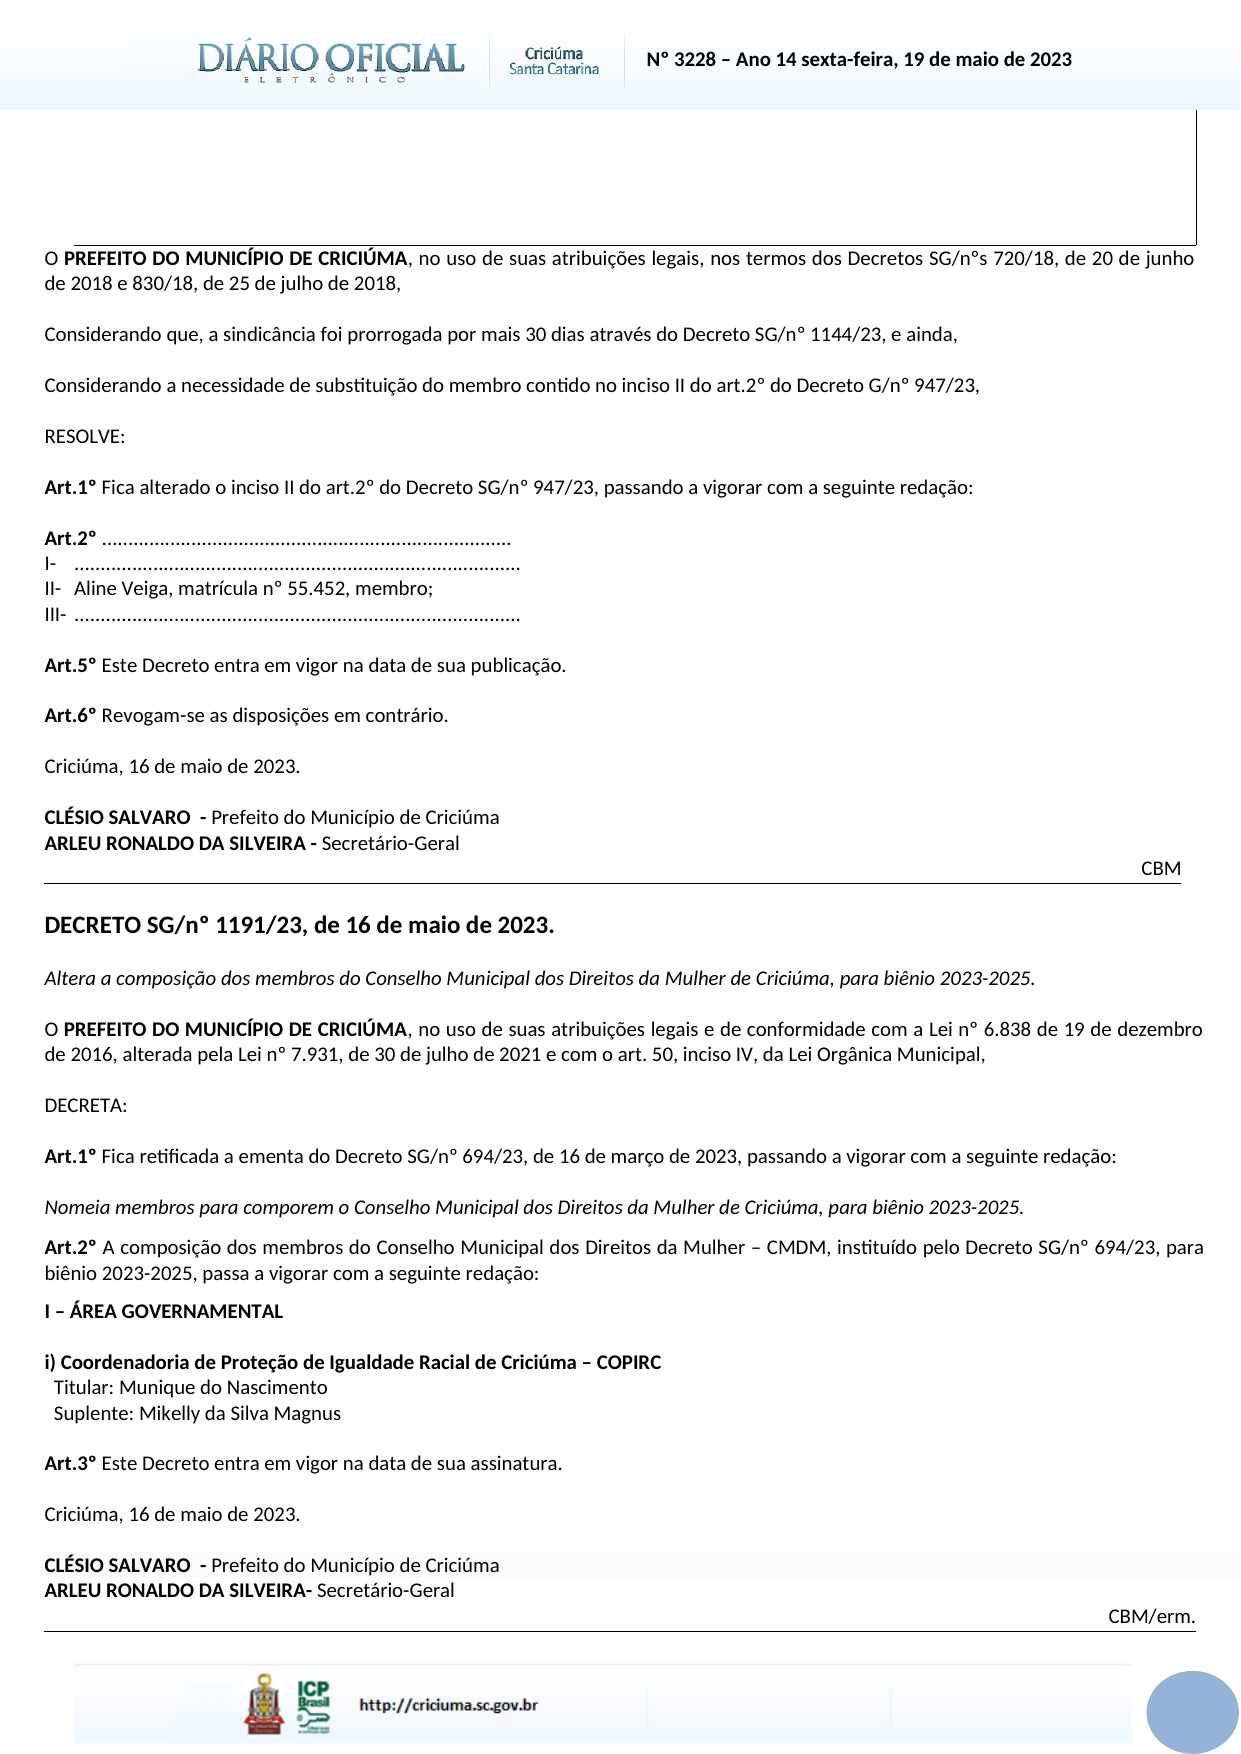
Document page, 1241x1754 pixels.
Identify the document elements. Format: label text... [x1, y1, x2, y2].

list ..................................................................................... [44, 550, 1196, 576]
text CLÉSIO SALVARO - Prefeito do Município de Criciúma [44, 804, 1196, 830]
text Titular: Munique do Nascimento [44, 1374, 1196, 1400]
text O PREFEITO DO MUNICÍPIO DE CRICIÚMA, no uso de suas atribuições legais, nos termos dos Decretos SG/nºs 720/18, de 20 de junho de 2018 e 830/18, de 25 de julho de 2018, [44, 245, 1196, 296]
text DECRETA: [44, 1092, 1204, 1118]
text Art.2º A composição dos membros do Conselho Municipal dos Direitos da Mulher – CMDM, instituído pelo Decreto SG/nº 694/23, para biênio 2023-2025, passa a vigorar com a seguinte redação: [44, 1234, 1206, 1285]
text I – ÁREA GOVERNAMENTAL [44, 1298, 1196, 1323]
text O PREFEITO DO MUNICÍPIO DE CRICIÚMA, no uso de suas atribuições legais e de conformidade com a Lei nº 6.838 de 19 de dezembro de 2016, alterada pela Lei nº 7.931, de 30 de julho de 2021 e com o art. 50, inciso IV, da Lei Orgânica Municipal, [44, 1016, 1206, 1067]
text Suplente: Mikelly da Silva Magnus [44, 1400, 1196, 1425]
text Considerando a necessidade de substituição do membro contido no inciso II do art.2º do Decreto G/nº 947/23, [44, 372, 1196, 398]
text Criciúma, 16 de maio de 2023. [44, 753, 1196, 779]
text Art.3º Este Decreto entra em vigor na data de sua assinatura. [44, 1451, 1196, 1476]
text Altera a composição dos membros do Conselho Municipal dos Direitos da Mulher de Criciúma, para biênio 2023-2025. [44, 965, 1196, 991]
text Art.6º Revogam-se as disposições em contrário. [44, 703, 1196, 728]
text Art.5º Este Decreto entra em vigor na data de sua publicação. [44, 652, 1196, 677]
list Aline Veiga, matrícula nº 55.452, membro; [44, 576, 1196, 601]
text Art.1º Fica retificada a ementa do Decreto SG/nº 694/23, de 16 de março de 2023, passando a vigorar com a seguinte redação: [44, 1143, 1206, 1168]
text RESOLVE: [44, 423, 1196, 448]
text ARLEU RONALDO DA SILVEIRA- Secretário-Geral [44, 1578, 1240, 1603]
text Considerando que, a sindicância foi prorrogada por mais 30 dias através do Decreto SG/nº 1144/23, e ainda, [44, 321, 1196, 347]
list ..................................................................................... [44, 601, 1196, 626]
text ARLEU RONALDO DA SILVEIRA - Secretário-Geral [44, 830, 1196, 855]
text CBM [44, 855, 1181, 883]
text CBM/erm. [44, 1603, 1196, 1631]
text Art.1º Fica alterado o inciso II do art.2º do Decreto SG/nº 947/23, passando a vigorar com a seguinte redação: [44, 474, 1196, 499]
text CLÉSIO SALVARO - Prefeito do Município de Criciúma [44, 1552, 1240, 1578]
text Art.2º .............................................................................. [44, 525, 1196, 550]
text DECRETO SG/nº 1191/23, de 16 de maio de 2023. [44, 909, 1196, 940]
text Nomeia membros para comporem o Conselho Municipal dos Direitos da Mulher de Criciúma, para biênio 2023-2025. [44, 1194, 1196, 1219]
text i) Coordenadoria de Proteção de Igualdade Racial de Criciúma – COPIRC [44, 1349, 1196, 1374]
text Criciúma, 16 de maio de 2023. [44, 1501, 1240, 1527]
